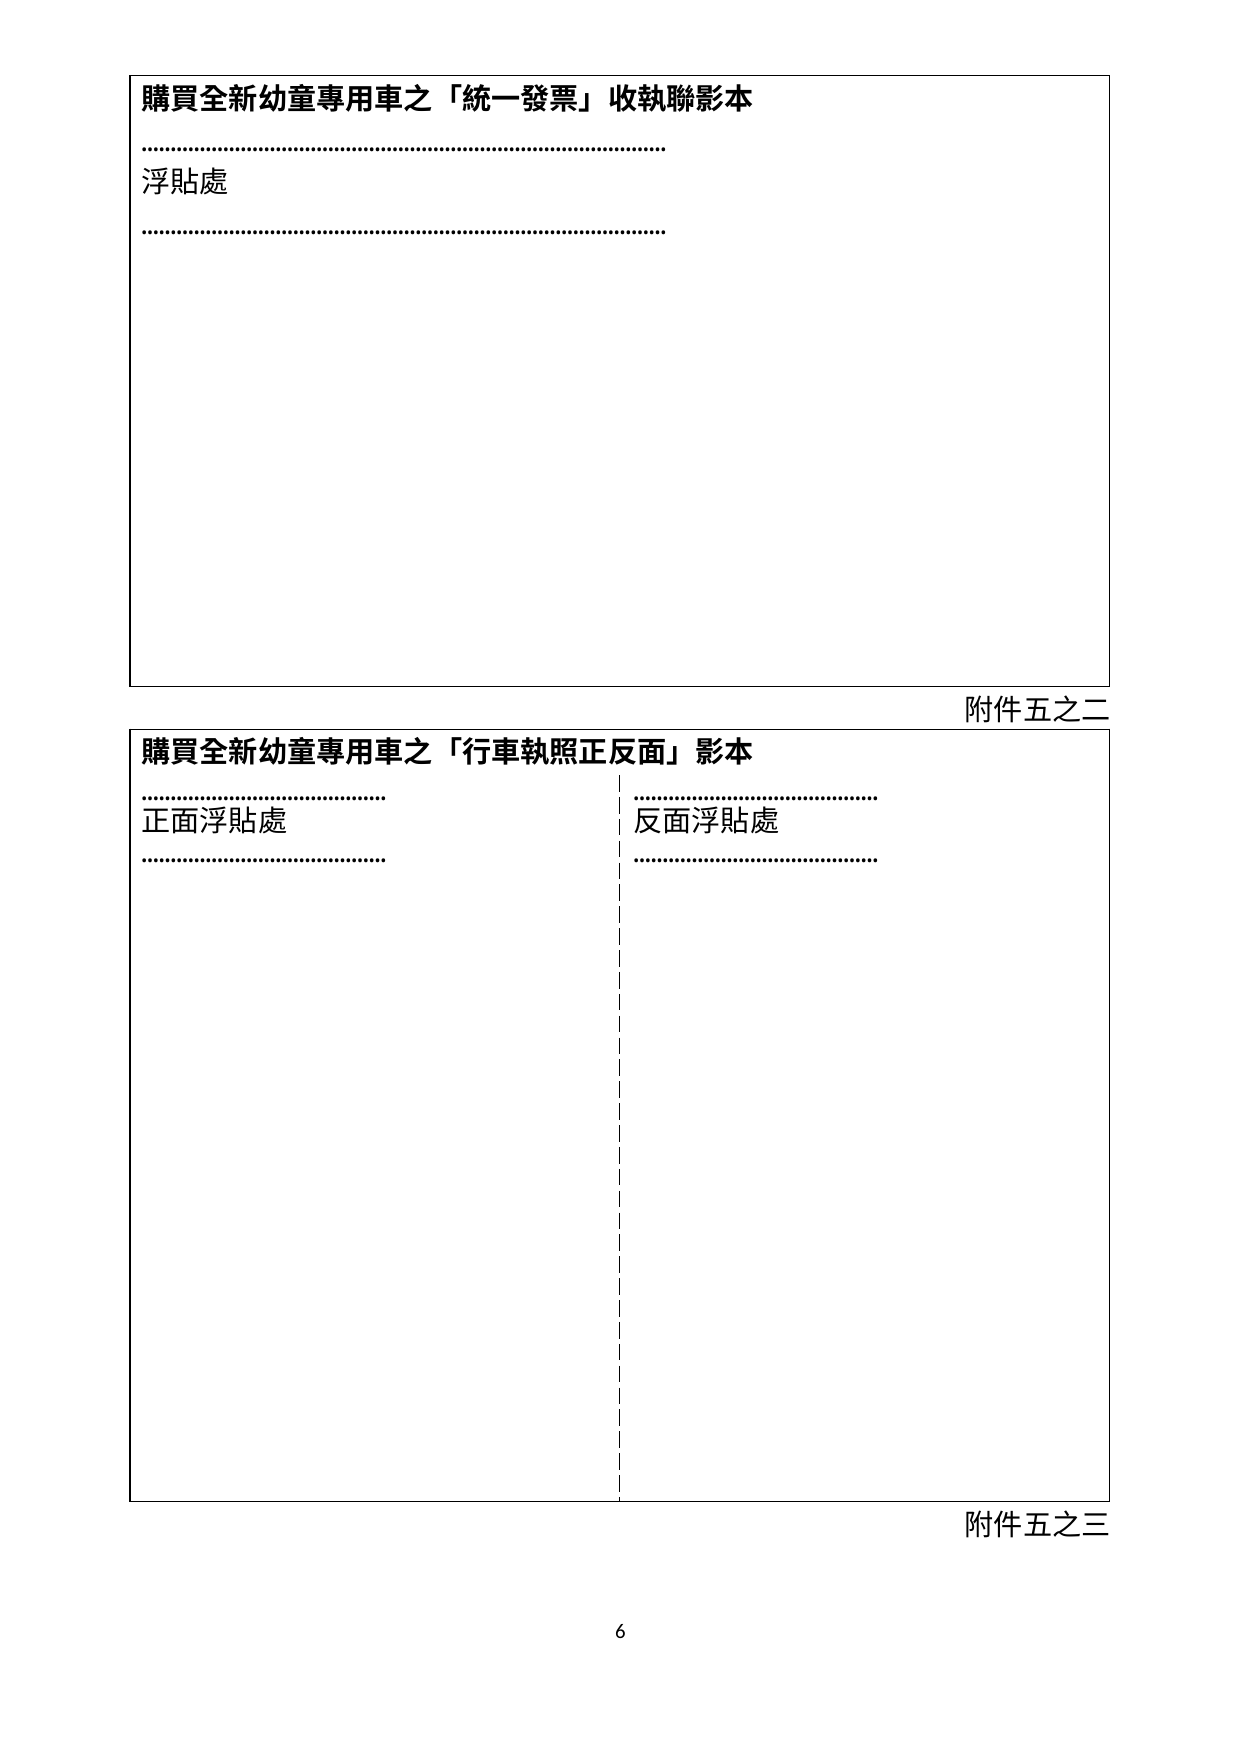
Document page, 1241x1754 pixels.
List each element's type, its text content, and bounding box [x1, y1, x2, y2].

text 附件五之二 [130, 687, 1110, 728]
text 附件五之三 [130, 1502, 1110, 1544]
table_header 購買全新幼童專用車之「行車執照正反面」影本 [131, 730, 1109, 775]
table_header 購買全新幼童專用車之「統一發票」收執聯影本 ……………………………………………………………………………… 浮貼處 ……………………………………………………………………………… [131, 76, 1109, 686]
table_cell …………………………………… 反面浮貼處 …………………………………… [620, 775, 1109, 1501]
table_cell …………………………………… 正面浮貼處 …………………………………… [131, 775, 619, 1501]
